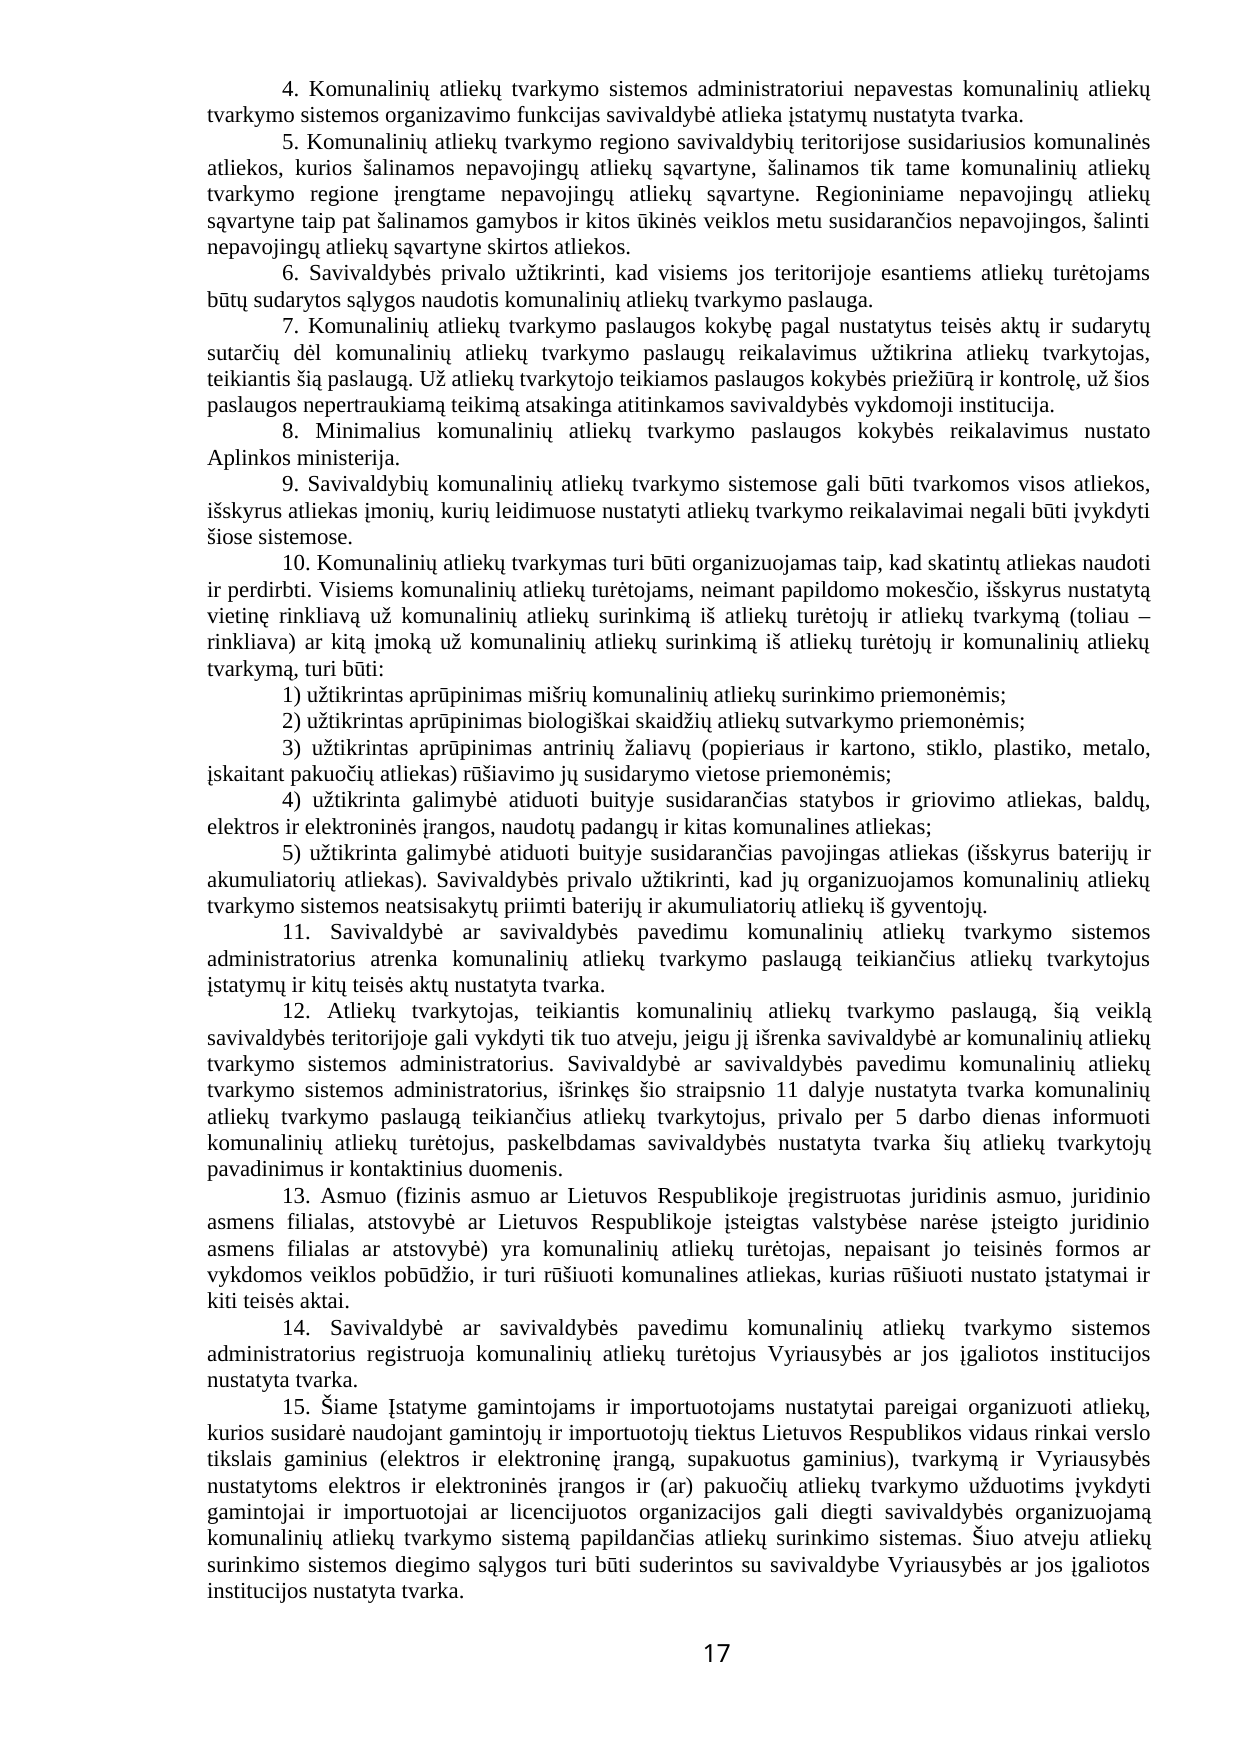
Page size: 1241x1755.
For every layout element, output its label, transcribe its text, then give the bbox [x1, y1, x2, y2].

text 1) užtikrintas aprūpinimas mišrių komunalinių atliekų surinkimo priemonėmis; [207, 681, 1152, 707]
text 7. Komunalinių atliekų tvarkymo paslaugos kokybę pagal nustatytus teisės aktų ir sudarytų sutarčių dėl komunalinių atliekų tvarkymo paslaugų reikalavimus užtikrina atliekų tvarkytojas, teikiantis šią paslaugą. Už atliekų tvarkytojo teikiamos paslaugos kokybės priežiūrą ir kontrolę, už šios paslaugos nepertraukiamą teikimą atsakinga atitinkamos savivaldybės vykdomoji institucija. [207, 312, 1152, 418]
text 15. Šiame Įstatyme gamintojams ir importuotojams nustatytai pareigai organizuoti atliekų, kurios susidarė naudojant gamintojų ir importuotojų tiektus Lietuvos Respublikos vidaus rinkai verslo tikslais gaminius (elektros ir elektroninę įrangą, supakuotus gaminius), tvarkymą ir Vyriausybės nustatytoms elektros ir elektroninės įrangos ir (ar) pakuočių atliekų tvarkymo užduotims įvykdyti gamintojai ir importuotojai ar licencijuotos organizacijos gali diegti savivaldybės organizuojamą komunalinių atliekų tvarkymo sistemą papildančias atliekų surinkimo sistemas. Šiuo atveju atliekų surinkimo sistemos diegimo sąlygos turi būti suderintos su savivaldybe Vyriausybės ar jos įgaliotos institucijos nustatyta tvarka. [207, 1393, 1152, 1603]
text 4) užtikrinta galimybė atiduoti buityje susidarančias statybos ir griovimo atliekas, baldų, elektros ir elektroninės įrangos, naudotų padangų ir kitas komunalines atliekas; [207, 787, 1152, 839]
text 4. Komunalinių atliekų tvarkymo sistemos administratoriui nepavestas komunalinių atliekų tvarkymo sistemos organizavimo funkcijas savivaldybė atlieka įstatymų nustatyta tvarka. [207, 75, 1152, 128]
text 14. Savivaldybė ar savivaldybės pavedimu komunalinių atliekų tvarkymo sistemos administratorius registruoja komunalinių atliekų turėtojus Vyriausybės ar jos įgaliotos institucijos nustatyta tvarka. [207, 1314, 1152, 1393]
text 13. Asmuo (fizinis asmuo ar Lietuvos Respublikoje įregistruotas juridinis asmuo, juridinio asmens filialas, atstovybė ar Lietuvos Respublikoje įsteigtas valstybėse narėse įsteigto juridinio asmens filialas ar atstovybė) yra komunalinių atliekų turėtojas, nepaisant jo teisinės formos ar vykdomos veiklos pobūdžio, ir turi rūšiuoti komunalines atliekas, kurias rūšiuoti nustato įstatymai ir kiti teisės aktai. [207, 1182, 1152, 1314]
text 3) užtikrintas aprūpinimas antrinių žaliavų (popieriaus ir kartono, stiklo, plastiko, metalo, įskaitant pakuočių atliekas) rūšiavimo jų susidarymo vietose priemonėmis; [207, 734, 1152, 787]
text 12. Atliekų tvarkytojas, teikiantis komunalinių atliekų tvarkymo paslaugą, šią veiklą savivaldybės teritorijoje gali vykdyti tik tuo atveju, jeigu jį išrenka savivaldybė ar komunalinių atliekų tvarkymo sistemos administratorius. Savivaldybė ar savivaldybės pavedimu komunalinių atliekų tvarkymo sistemos administratorius, išrinkęs šio straipsnio 11 dalyje nustatyta tvarka komunalinių atliekų tvarkymo paslaugą teikiančius atliekų tvarkytojus, privalo per 5 darbo dienas informuoti komunalinių atliekų turėtojus, paskelbdamas savivaldybės nustatyta tvarka šių atliekų tvarkytojų pavadinimus ir kontaktinius duomenis. [207, 997, 1152, 1182]
text 11. Savivaldybė ar savivaldybės pavedimu komunalinių atliekų tvarkymo sistemos administratorius atrenka komunalinių atliekų tvarkymo paslaugą teikiančius atliekų tvarkytojus įstatymų ir kitų teisės aktų nustatyta tvarka. [207, 918, 1152, 997]
text 6. Savivaldybės privalo užtikrinti, kad visiems jos teritorijoje esantiems atliekų turėtojams būtų sudarytos sąlygos naudotis komunalinių atliekų tvarkymo paslauga. [207, 259, 1152, 312]
text 10. Komunalinių atliekų tvarkymas turi būti organizuojamas taip, kad skatintų atliekas naudoti ir perdirbti. Visiems komunalinių atliekų turėtojams, neimant papildomo mokesčio, išskyrus nustatytą vietinę rinkliavą už komunalinių atliekų surinkimą iš atliekų turėtojų ir atliekų tvarkymą (toliau – rinkliava) ar kitą įmoką už komunalinių atliekų surinkimą iš atliekų turėtojų ir komunalinių atliekų tvarkymą, turi būti: [207, 549, 1152, 681]
text 5. Komunalinių atliekų tvarkymo regiono savivaldybių teritorijose susidariusios komunalinės atliekos, kurios šalinamos nepavojingų atliekų sąvartyne, šalinamos tik tame komunalinių atliekų tvarkymo regione įrengtame nepavojingų atliekų sąvartyne. Regioniniame nepavojingų atliekų sąvartyne taip pat šalinamos gamybos ir kitos ūkinės veiklos metu susidarančios nepavojingos, šalinti nepavojingų atliekų sąvartyne skirtos atliekos. [207, 128, 1152, 259]
text 9. Savivaldybių komunalinių atliekų tvarkymo sistemose gali būti tvarkomos visos atliekos, išskyrus atliekas įmonių, kurių leidimuose nustatyti atliekų tvarkymo reikalavimai negali būti įvykdyti šiose sistemose. [207, 470, 1152, 549]
text 8. Minimalius komunalinių atliekų tvarkymo paslaugos kokybės reikalavimus nustato Aplinkos ministerija. [207, 418, 1152, 470]
text 5) užtikrinta galimybė atiduoti buityje susidarančias pavojingas atliekas (išskyrus baterijų ir akumuliatorių atliekas). Savivaldybės privalo užtikrinti, kad jų organizuojamos komunalinių atliekų tvarkymo sistemos neatsisakytų priimti baterijų ir akumuliatorių atliekų iš gyventojų. [207, 839, 1152, 918]
text 2) užtikrintas aprūpinimas biologiškai skaidžių atliekų sutvarkymo priemonėmis; [207, 707, 1152, 734]
